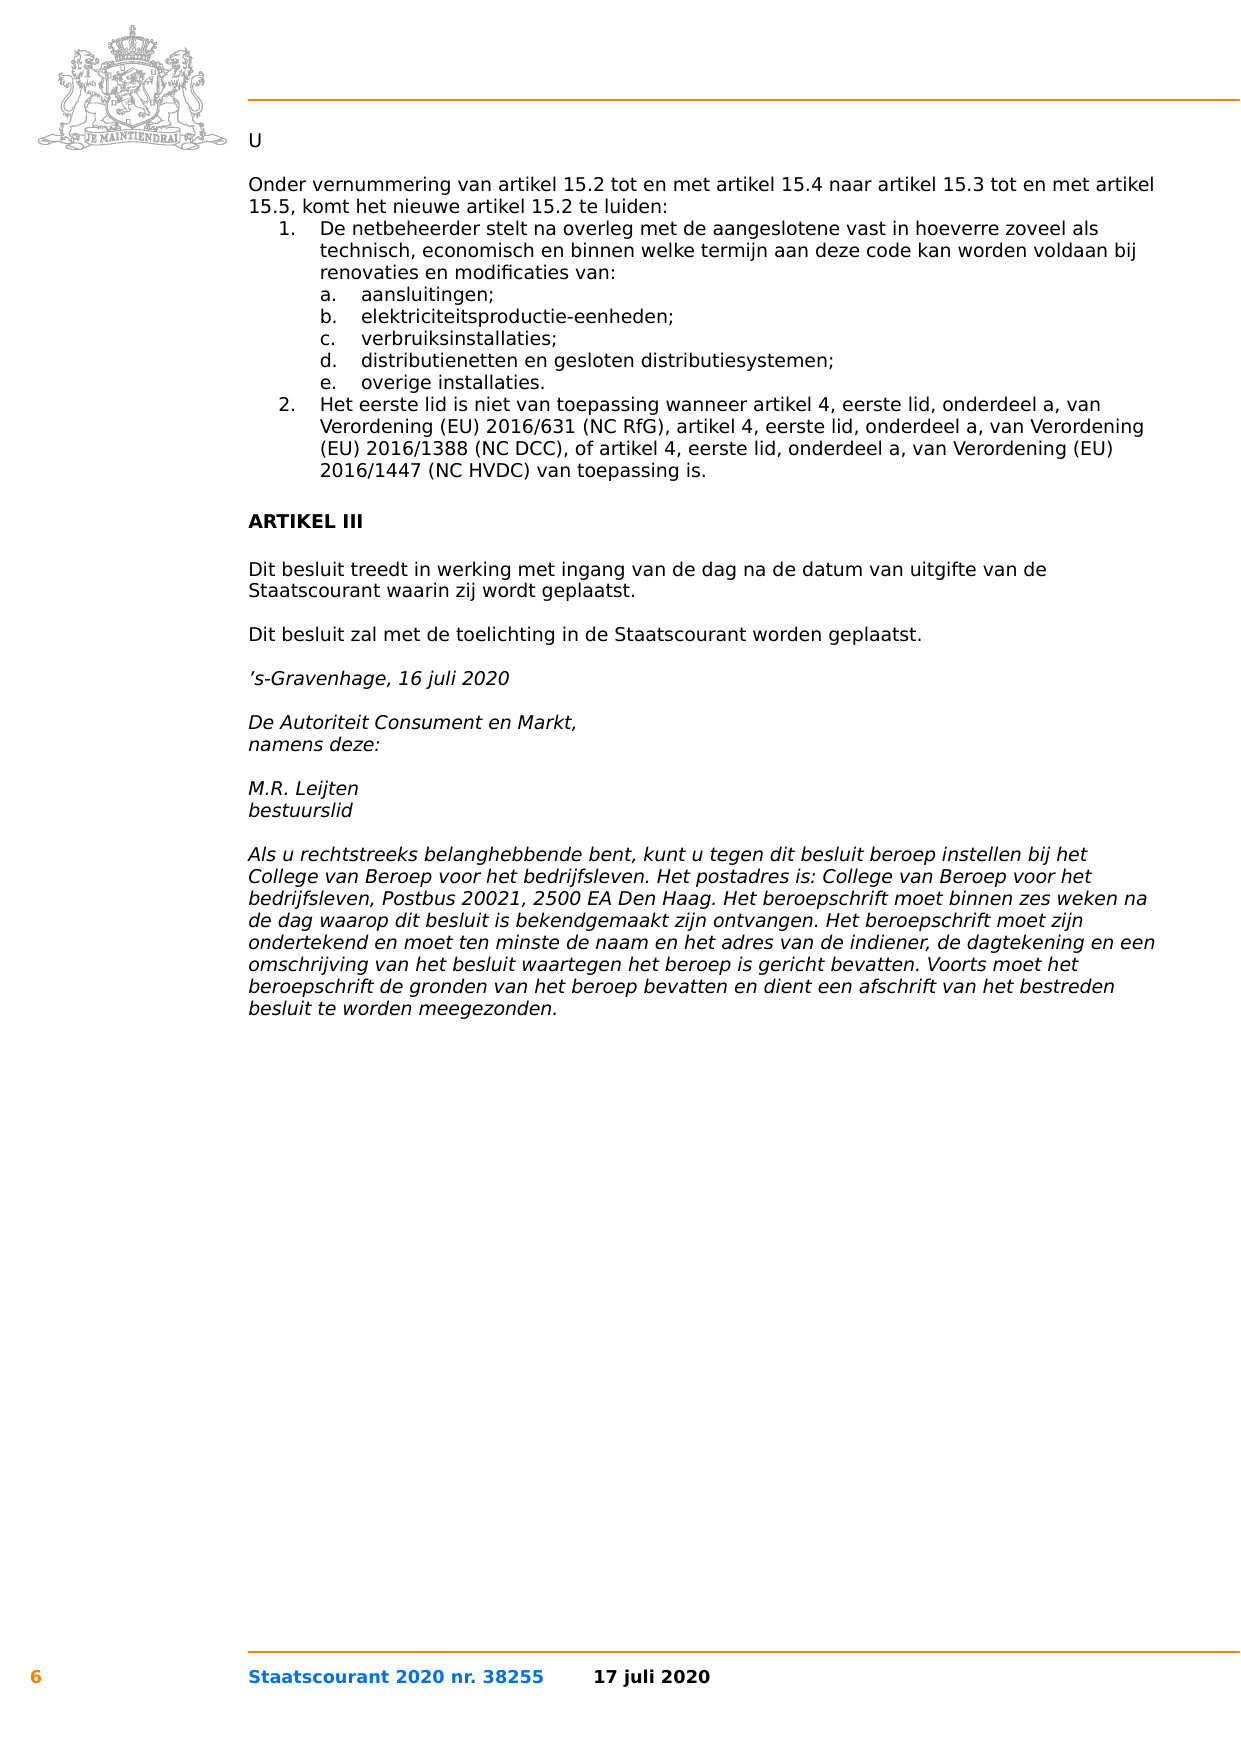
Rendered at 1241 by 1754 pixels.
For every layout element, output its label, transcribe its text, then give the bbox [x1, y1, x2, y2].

text c. verbruiksinstallaties; [319, 328, 1163, 349]
text 2. Het eerste lid is niet van toepassing wanneer artikel 4, eerste lid, onderdeel a, van Verordening (EU) 2016/631 (NC RfG), artikel 4, eerste lid, onderdeel a, van Verordening (EU) 2016/1388 (NC DCC), of artikel 4, eerste lid, onderdeel a, van Verordening (EU) 2016/1447 (NC HVDC) van toepassing is. [278, 393, 1163, 481]
text Als u rechtstreeks belanghebbende bent, kunt u tegen dit besluit beroep instellen bij het College van Beroep voor het bedrijfsleven. Het postadres is: College van Beroep voor het bedrijfsleven, Postbus 20021, 2500 EA Den Haag. Het beroepschrift moet binnen zes weken na de dag waarop dit besluit is bekendgemaakt zijn ontvangen. Het beroepschrift moet zijn ondertekend en moet ten minste de naam en het adres van de indiener, de dagtekening en een omschrijving van het besluit waartegen het beroep is gericht bevatten. Voorts moet het beroepschrift de gronden van het beroep bevatten en dient een afschrift van het bestreden besluit te worden meegezonden. [248, 844, 1163, 1019]
text De Autoriteit Consument en Markt, namens deze: M.R. Leijten bestuurslid [248, 712, 1163, 822]
text Onder vernummering van artikel 15.2 tot en met artikel 15.4 naar artikel 15.3 tot en met artikel 15.5, komt het nieuwe artikel 15.2 te luiden: [248, 174, 1163, 218]
text ’s-Gravenhage, 16 juli 2020 [248, 668, 1163, 690]
text b. elektriciteitsproductie-eenheden; [319, 306, 1163, 328]
text Dit besluit treedt in werking met ingang van de dag na de datum van uitgifte van de Staatscourant waarin zij wordt geplaatst. [248, 558, 1163, 602]
text Dit besluit zal met de toelichting in de Staatscourant worden geplaatst. [248, 624, 1163, 646]
text e. overige installaties. [319, 372, 1163, 393]
subtitle ARTIKEL III [248, 511, 1163, 533]
text d. distributienetten en gesloten distributiesystemen; [319, 349, 1163, 372]
picture [38, 25, 227, 150]
text a. aansluitingen; [319, 284, 1163, 306]
text 1. De netbeheerder stelt na overleg met de aangeslotene vast in hoeverre zoveel als technisch, economisch en binnen welke termijn aan deze code kan worden voldaan bij renovaties en modificaties van: [278, 218, 1163, 284]
text U [248, 130, 1163, 152]
